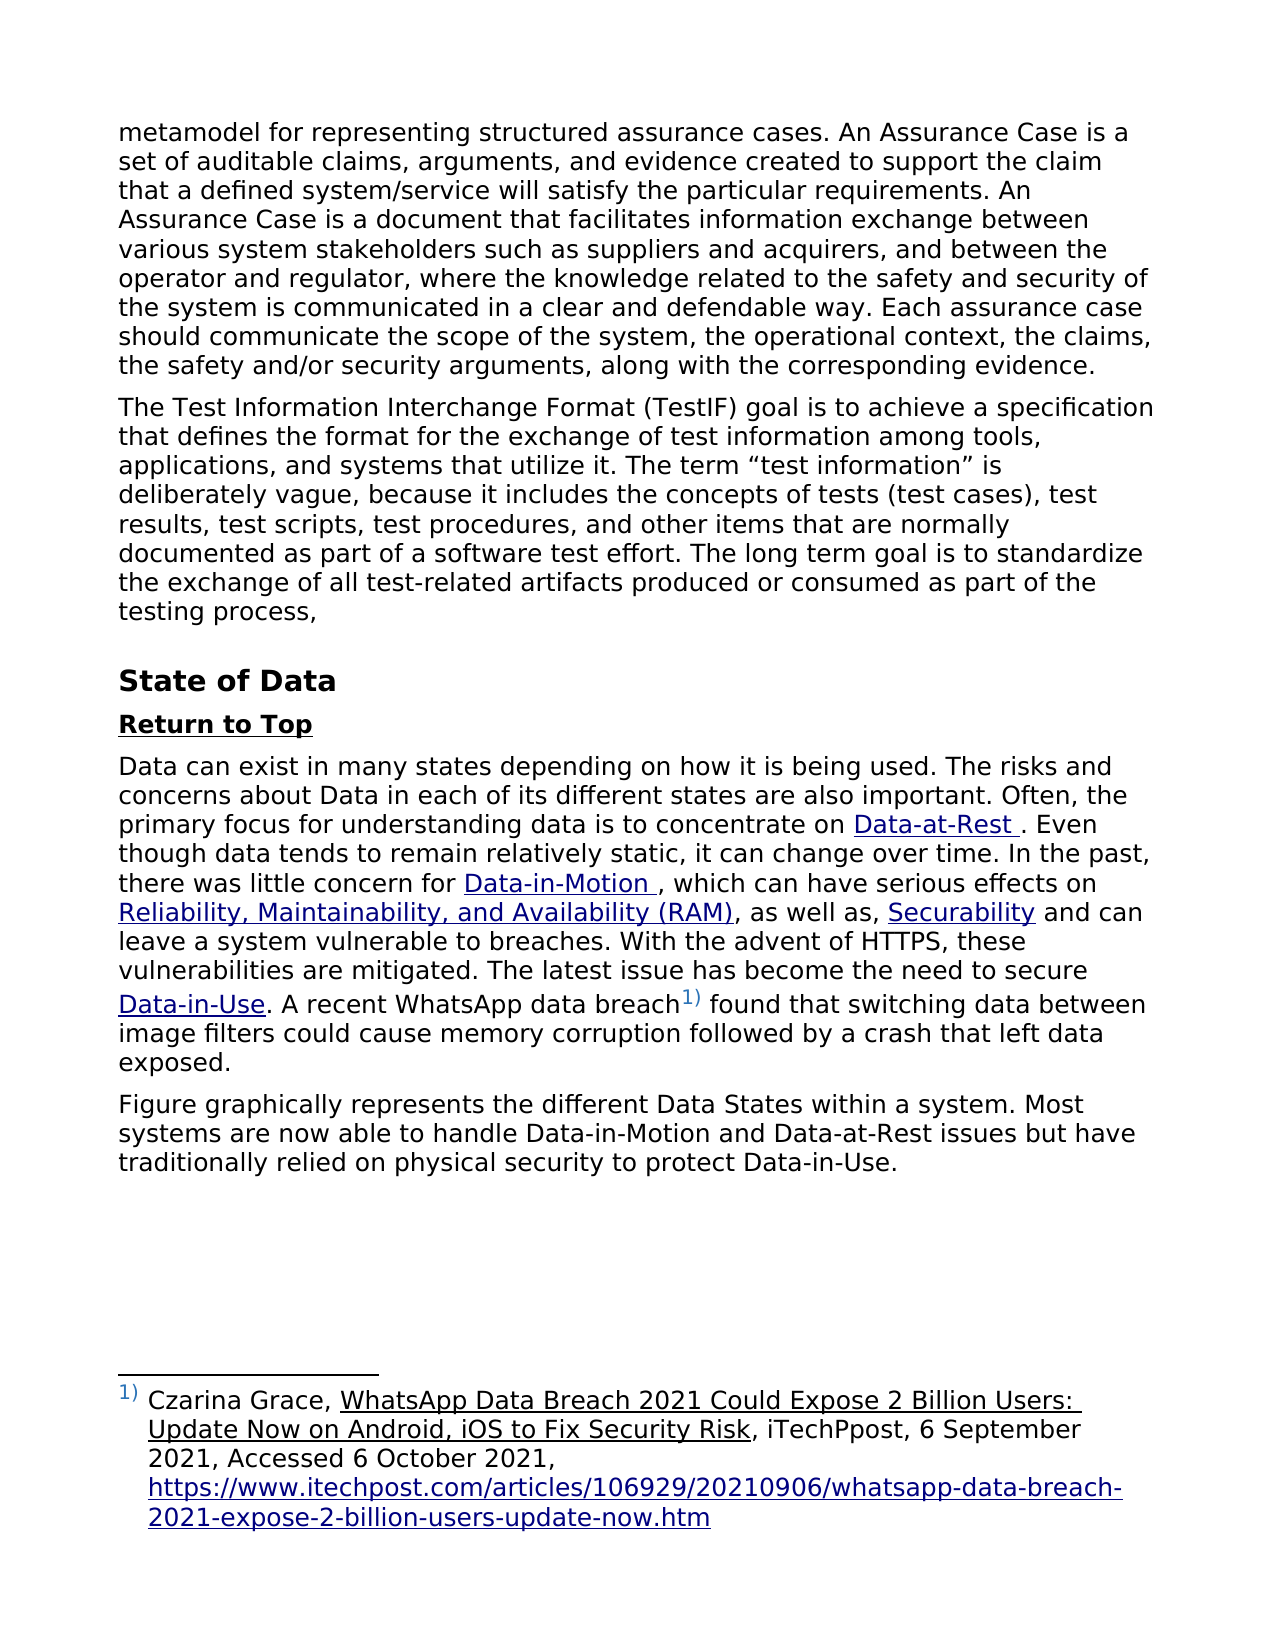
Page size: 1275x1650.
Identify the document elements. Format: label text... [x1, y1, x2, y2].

text Data can exist in many states depending on how it is being used. The risks and concerns about Data in each of its different states are also important. Often, the primary focus for understanding data is to concentrate on Data-at-Rest . Even though data tends to remain relatively static, it can change over time. In the past, there was little concern for Data-in-Motion , which can have serious effects on Reliability, Maintainability, and Availability (RAM), as well as, Securability and can leave a system vulnerable to breaches. With the advent of HTTPS, these vulnerabilities are mitigated. The latest issue has become the need to secure Data-in-Use. A recent WhatsApp data breach found that switching data between image filters could cause memory corruption followed by a crash that left data exposed. [118, 752, 1157, 1078]
subtitle State of Data [118, 664, 1157, 698]
text Return to Top [118, 710, 1157, 739]
text Czarina Grace, WhatsApp Data Breach 2021 Could Expose 2 Billion Users: Update Now on Android, iOS to Fix Security Risk, iTechPpost, 6 September 2021, Accessed 6 October 2021, https://www.itechpost.com/articles/106929/20210906/whatsapp-data-breach-2021-expose-2-billion-users-update-now.htm [118, 1381, 1157, 1532]
text The Test Information Interchange Format (TestIF) goal is to achieve a specification that defines the format for the exchange of test information among tools, applications, and systems that utilize it. The term “test information” is deliberately vague, because it includes the concepts of tests (test cases), test results, test scripts, test procedures, and other items that are normally documented as part of a software test effort. The long term goal is to standardize the exchange of all test-related artifacts produced or consumed as part of the testing process, [118, 393, 1157, 626]
text Figure graphically represents the different Data States within a system. Most systems are now able to handle Data-in-Motion and Data-at-Rest issues but have traditionally relied on physical security to protect Data-in-Use. [118, 1090, 1157, 1178]
text metamodel for representing structured assurance cases. An Assurance Case is a set of auditable claims, arguments, and evidence created to support the claim that a defined system/service will satisfy the particular requirements. An Assurance Case is a document that facilitates information exchange between various system stakeholders such as suppliers and acquirers, and between the operator and regulator, where the knowledge related to the safety and security of the system is communicated in a clear and defendable way. Each assurance case should communicate the scope of the system, the operational context, the claims, the safety and/or security arguments, along with the corresponding evidence. [118, 118, 1157, 381]
